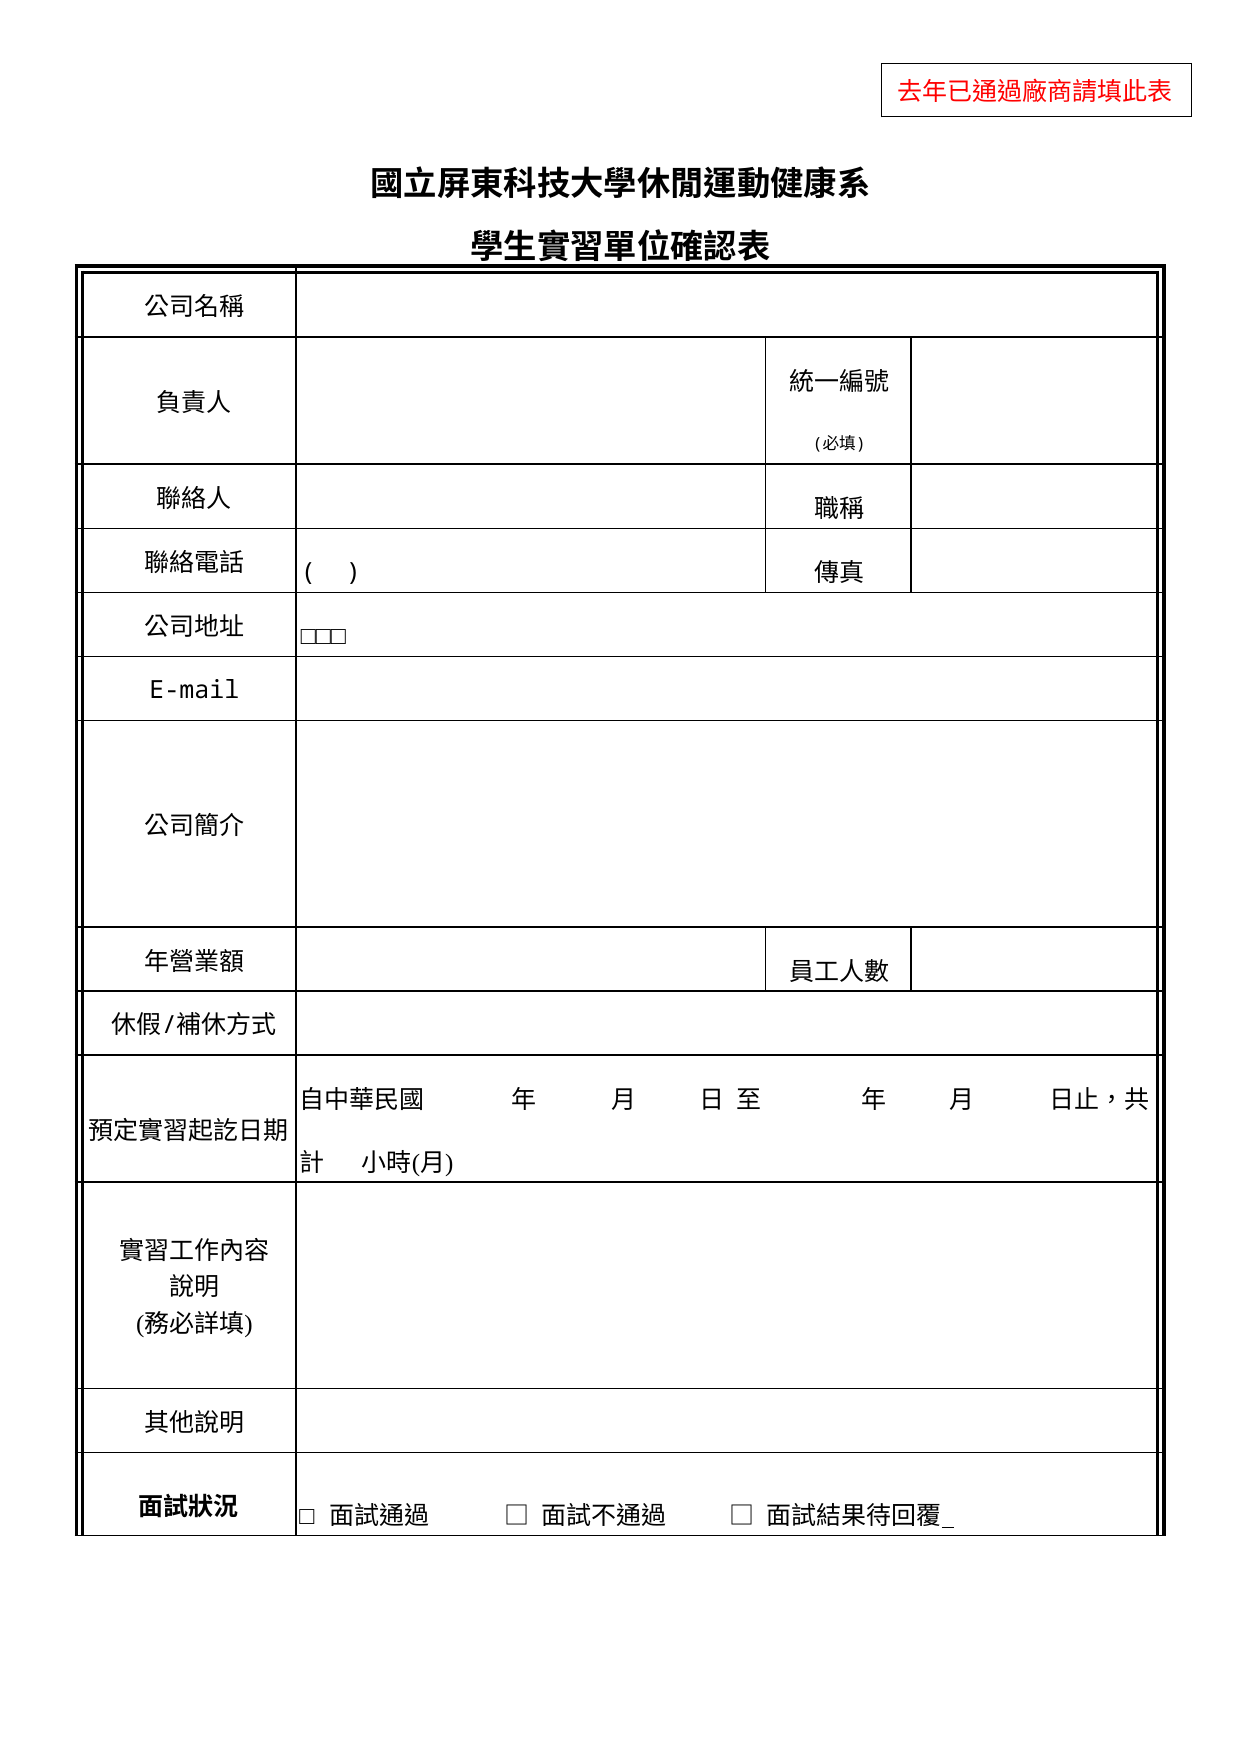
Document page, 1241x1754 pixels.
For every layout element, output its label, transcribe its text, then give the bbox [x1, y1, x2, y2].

table_cell 休假/補休方式 [84, 992, 295, 1054]
table_cell 面試狀況 [84, 1453, 295, 1534]
table_cell 傳真 [766, 529, 910, 591]
text 去年已通過廠商請填此表 [897, 71, 1176, 108]
table_cell 年營業額 [84, 928, 295, 990]
table_cell 職稱 [766, 465, 910, 527]
table_cell 聯絡人 [84, 465, 295, 527]
table_cell 公司簡介 [84, 721, 295, 926]
table_cell [912, 338, 1156, 463]
table_header [297, 274, 1156, 336]
table_cell [912, 465, 1156, 527]
table_cell 預定實習起訖日期 [84, 1056, 295, 1181]
table_cell [297, 1183, 1156, 1388]
table_cell □□□ [297, 593, 1156, 656]
table_cell E-mail [84, 657, 295, 719]
table_cell [912, 928, 1156, 990]
table_cell ( ) [297, 529, 765, 591]
table_cell [297, 338, 765, 463]
table_cell [297, 465, 765, 527]
table_cell 其他說明 [84, 1389, 295, 1452]
table_cell 自中華民國 年 月 日 至 年 月 日止，共計 小時(月) [297, 1056, 1156, 1181]
table_cell [297, 721, 1156, 926]
table_header [297, 268, 1161, 336]
table_cell 聯絡電話 [84, 529, 295, 591]
table_cell [912, 529, 1156, 591]
table_cell [297, 928, 765, 990]
subtitle 學生實習單位確認表 [106, 202, 1134, 264]
table_header 公司名稱 [79, 268, 295, 336]
table_cell [297, 1389, 1156, 1452]
table_cell □ 面試通過 □ 面試不通過 □ 面試結果待回覆 [297, 1453, 1156, 1534]
table_cell [297, 992, 1156, 1054]
table_cell 統一編號 (必填) [766, 338, 910, 463]
table_cell 實習工作內容 說明 (務必詳填) [84, 1183, 295, 1388]
table_cell [297, 657, 1156, 719]
subtitle [882, 64, 1191, 116]
table_cell 員工人數 [766, 928, 910, 990]
table_cell 負責人 [84, 338, 295, 463]
table_cell 公司地址 [84, 593, 295, 656]
subtitle 國立屏東科技大學休閒運動健康系 [106, 139, 1134, 202]
